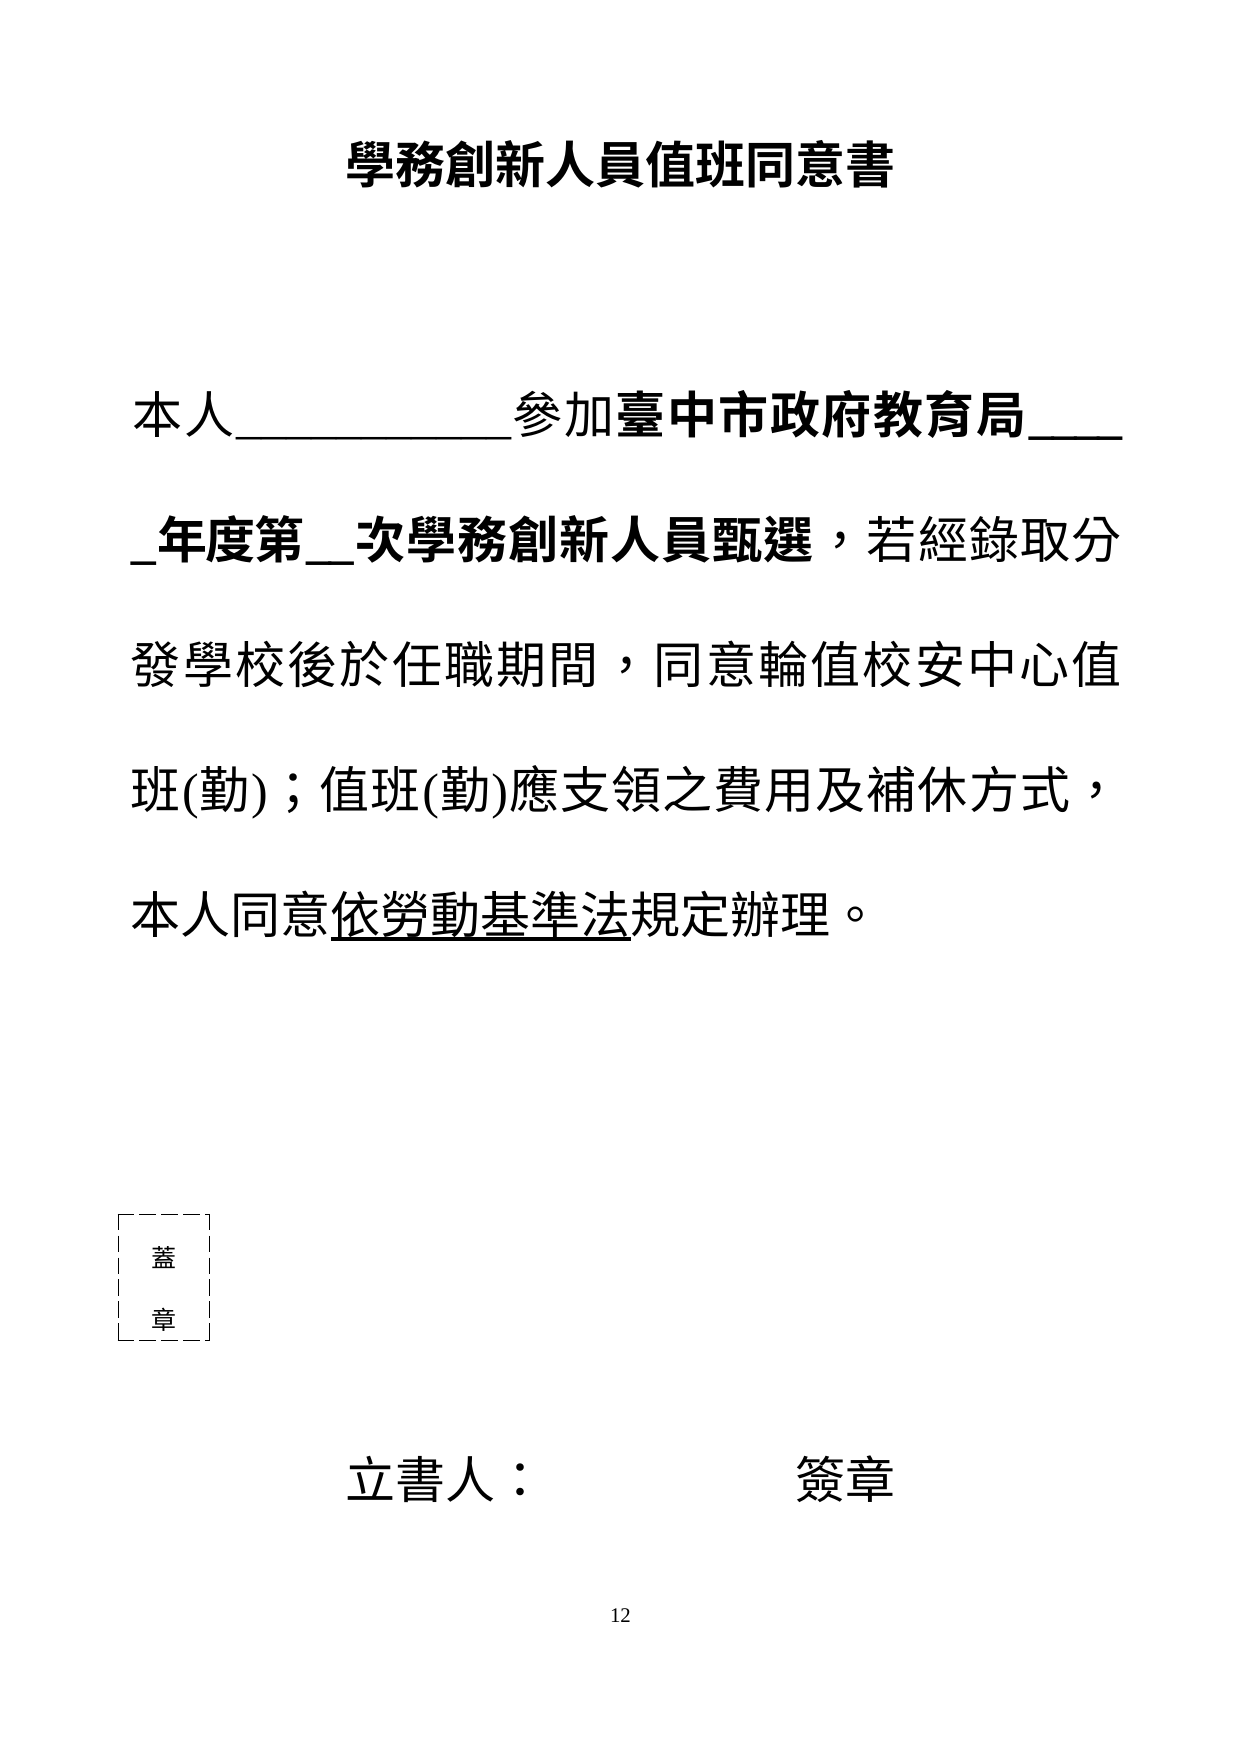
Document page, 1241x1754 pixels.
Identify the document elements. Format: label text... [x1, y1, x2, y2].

text 本人___________參加臺中市政府教育局_____年度第__次學務創新人員甄選，若經錄取分發學校後於任職期間，同意輪值校安中心值班(勤)；值班(勤)應支領之費用及補休方式，本人同意依勞動基準法規定辦理。 [131, 339, 1122, 964]
text 學務創新人員值班同意書 [118, 89, 1122, 214]
table_header 蓋 章 [118, 1214, 210, 1340]
text 立書人： 簽章 [118, 1403, 1122, 1528]
